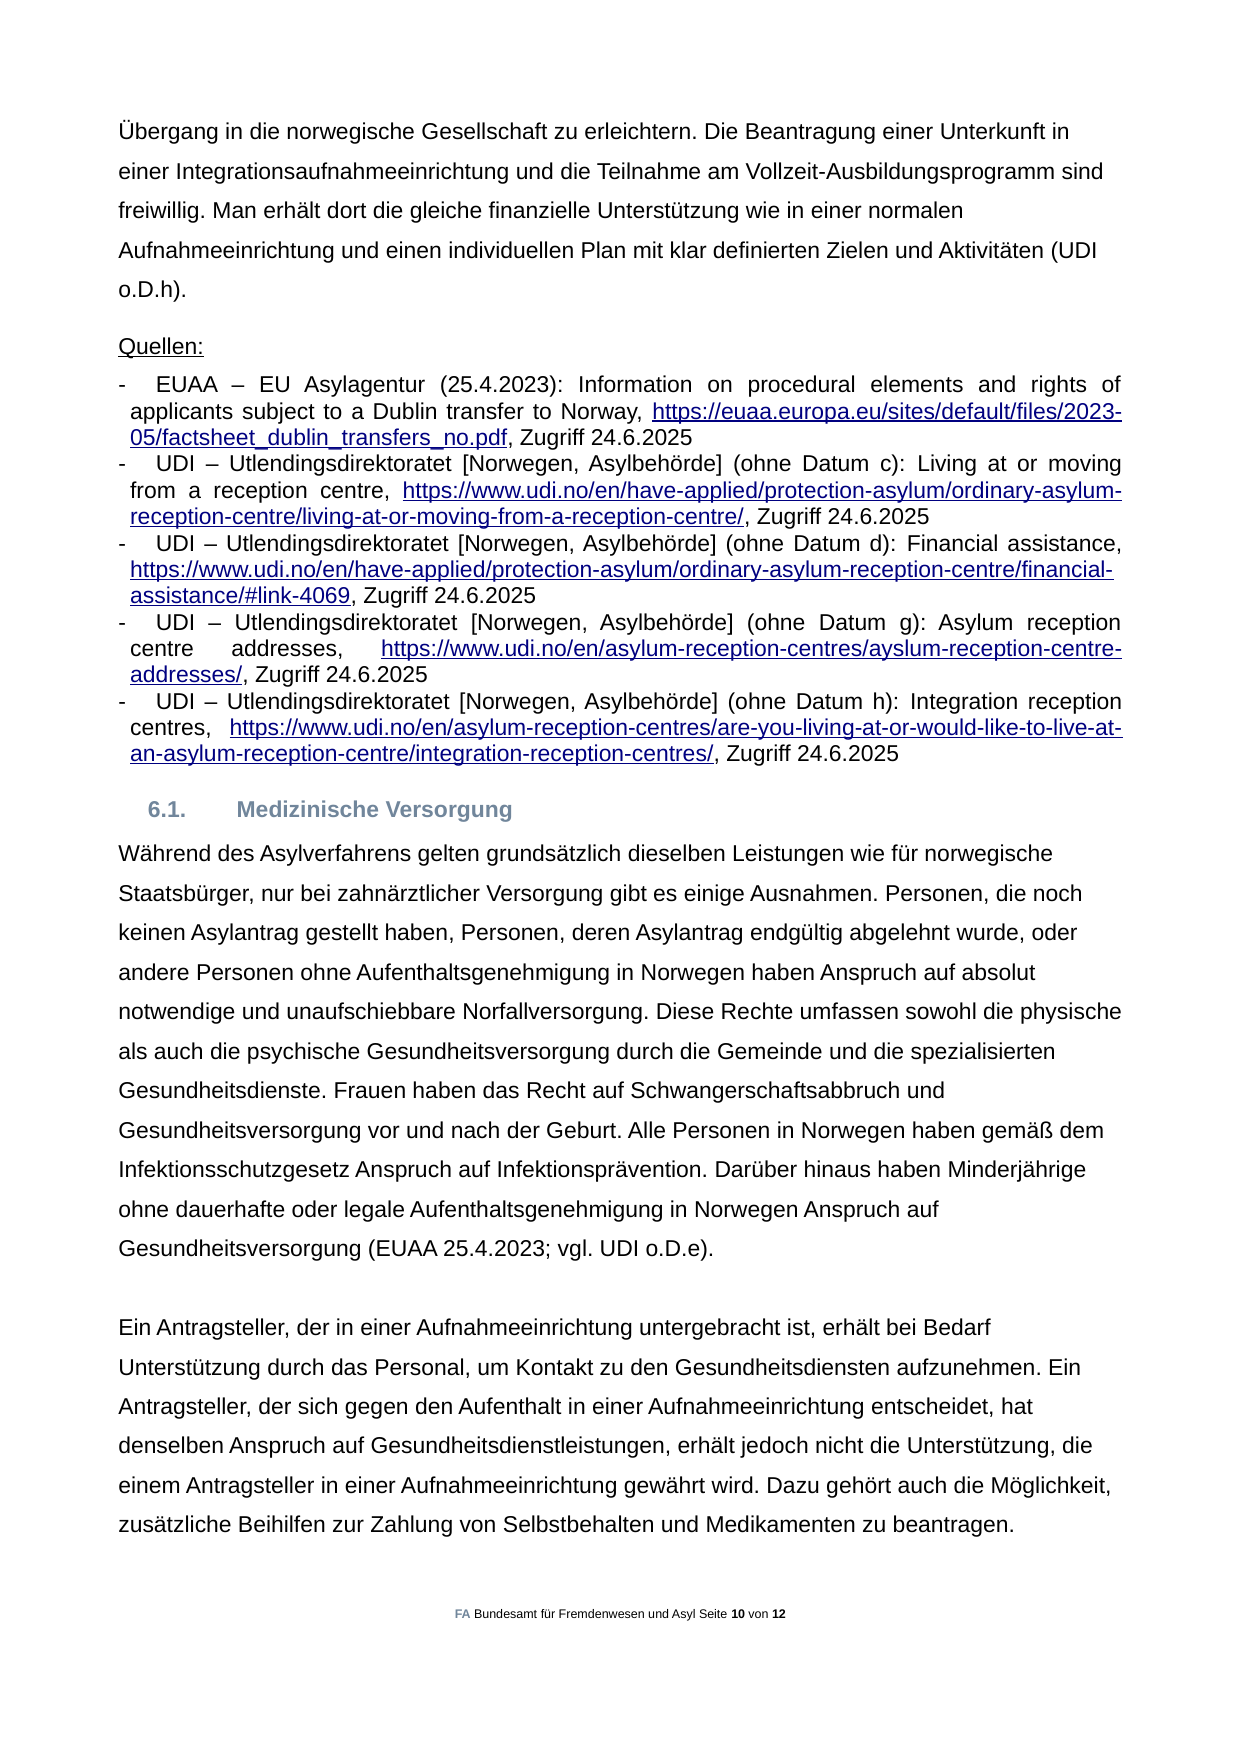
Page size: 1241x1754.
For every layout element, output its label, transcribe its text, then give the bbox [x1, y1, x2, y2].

text Quellen: [118, 333, 1122, 359]
list UDI – Utlendingsdirektoratet [Norwegen, Asylbehörde] (ohne Datum c): Living at or moving from a reception centre, https://www.udi.no/en/have-applied/protection-asylum/ordinary-asylum-reception-centre/living-at-or-moving-from-a-reception-centre/, Zugriff 24.6.2025 [118, 450, 1122, 529]
text Während des Asylverfahrens gelten grundsätzlich dieselben Leistungen wie für norwegische Staatsbürger, nur bei zahnärztlicher Versorgung gibt es einige Ausnahmen. Personen, die noch keinen Asylantrag gestellt haben, Personen, deren Asylantrag endgültig abgelehnt wurde, oder andere Personen ohne Aufenthaltsgenehmigung in Norwegen haben Anspruch auf absolut notwendige und unaufschiebbare Norfallversorgung. Diese Rechte umfassen sowohl die physische als auch die psychische Gesundheitsversorgung durch die Gemeinde und die spezialisierten Gesundheitsdienste. Frauen haben das Recht auf Schwangerschaftsabbruch und Gesundheitsversorgung vor und nach der Geburt. Alle Personen in Norwegen haben gemäß dem Infektionsschutzgesetz Anspruch auf Infektionsprävention. Darüber hinaus haben Minderjährige ohne dauerhafte oder legale Aufenthaltsgenehmigung in Norwegen Anspruch auf Gesundheitsversorgung (EUAA 25.4.2023; vgl. UDI o.D.e). [118, 840, 1122, 1261]
subtitle Medizinische Versorgung [148, 796, 1111, 822]
list UDI – Utlendingsdirektoratet [Norwegen, Asylbehörde] (ohne Datum h): Integration reception centres, https://www.udi.no/en/asylum-reception-centres/are-you-living-at-or-would-like-to-live-at-an-asylum-reception-centre/integration-reception-centres/, Zugriff 24.6.2025 [118, 688, 1122, 767]
text Übergang in die norwegische Gesellschaft zu erleichtern. Die Beantragung einer Unterkunft in einer Integrationsaufnahmeeinrichtung und die Teilnahme am Vollzeit-Ausbildungsprogramm sind freiwillig. Man erhält dort die gleiche finanzielle Unterstützung wie in einer normalen Aufnahmeeinrichtung und einen individuellen Plan mit klar definierten Zielen und Aktivitäten (UDI o.D.h). [118, 118, 1122, 302]
list UDI – Utlendingsdirektoratet [Norwegen, Asylbehörde] (ohne Datum g): Asylum reception centre addresses, https://www.udi.no/en/asylum-reception-centres/ayslum-reception-centre-addresses/, Zugriff 24.6.2025 [118, 608, 1122, 688]
list UDI – Utlendingsdirektoratet [Norwegen, Asylbehörde] (ohne Datum d): Financial assistance, https://www.udi.no/en/have-applied/protection-asylum/ordinary-asylum-reception-centre/financial-assistance/#link-4069, Zugriff 24.6.2025 [118, 529, 1122, 608]
list EUAA – EU Asylagentur (25.4.2023): Information on procedural elements and rights of applicants subject to a Dublin transfer to Norway, https://euaa.europa.eu/sites/default/files/2023-05/factsheet_dublin_transfers_no.pdf, Zugriff 24.6.2025 [118, 371, 1122, 450]
text Ein Antragsteller, der in einer Aufnahmeeinrichtung untergebracht ist, erhält bei Bedarf Unterstützung durch das Personal, um Kontakt zu den Gesundheitsdiensten aufzunehmen. Ein Antragsteller, der sich gegen den Aufenthalt in einer Aufnahmeeinrichtung entscheidet, hat denselben Anspruch auf Gesundheitsdienstleistungen, erhält jedoch nicht die Unterstützung, die einem Antragsteller in einer Aufnahmeeinrichtung gewährt wird. Dazu gehört auch die Möglichkeit, zusätzliche Beihilfen zur Zahlung von Selbstbehalten und Medikamenten zu beantragen. [118, 1314, 1122, 1538]
